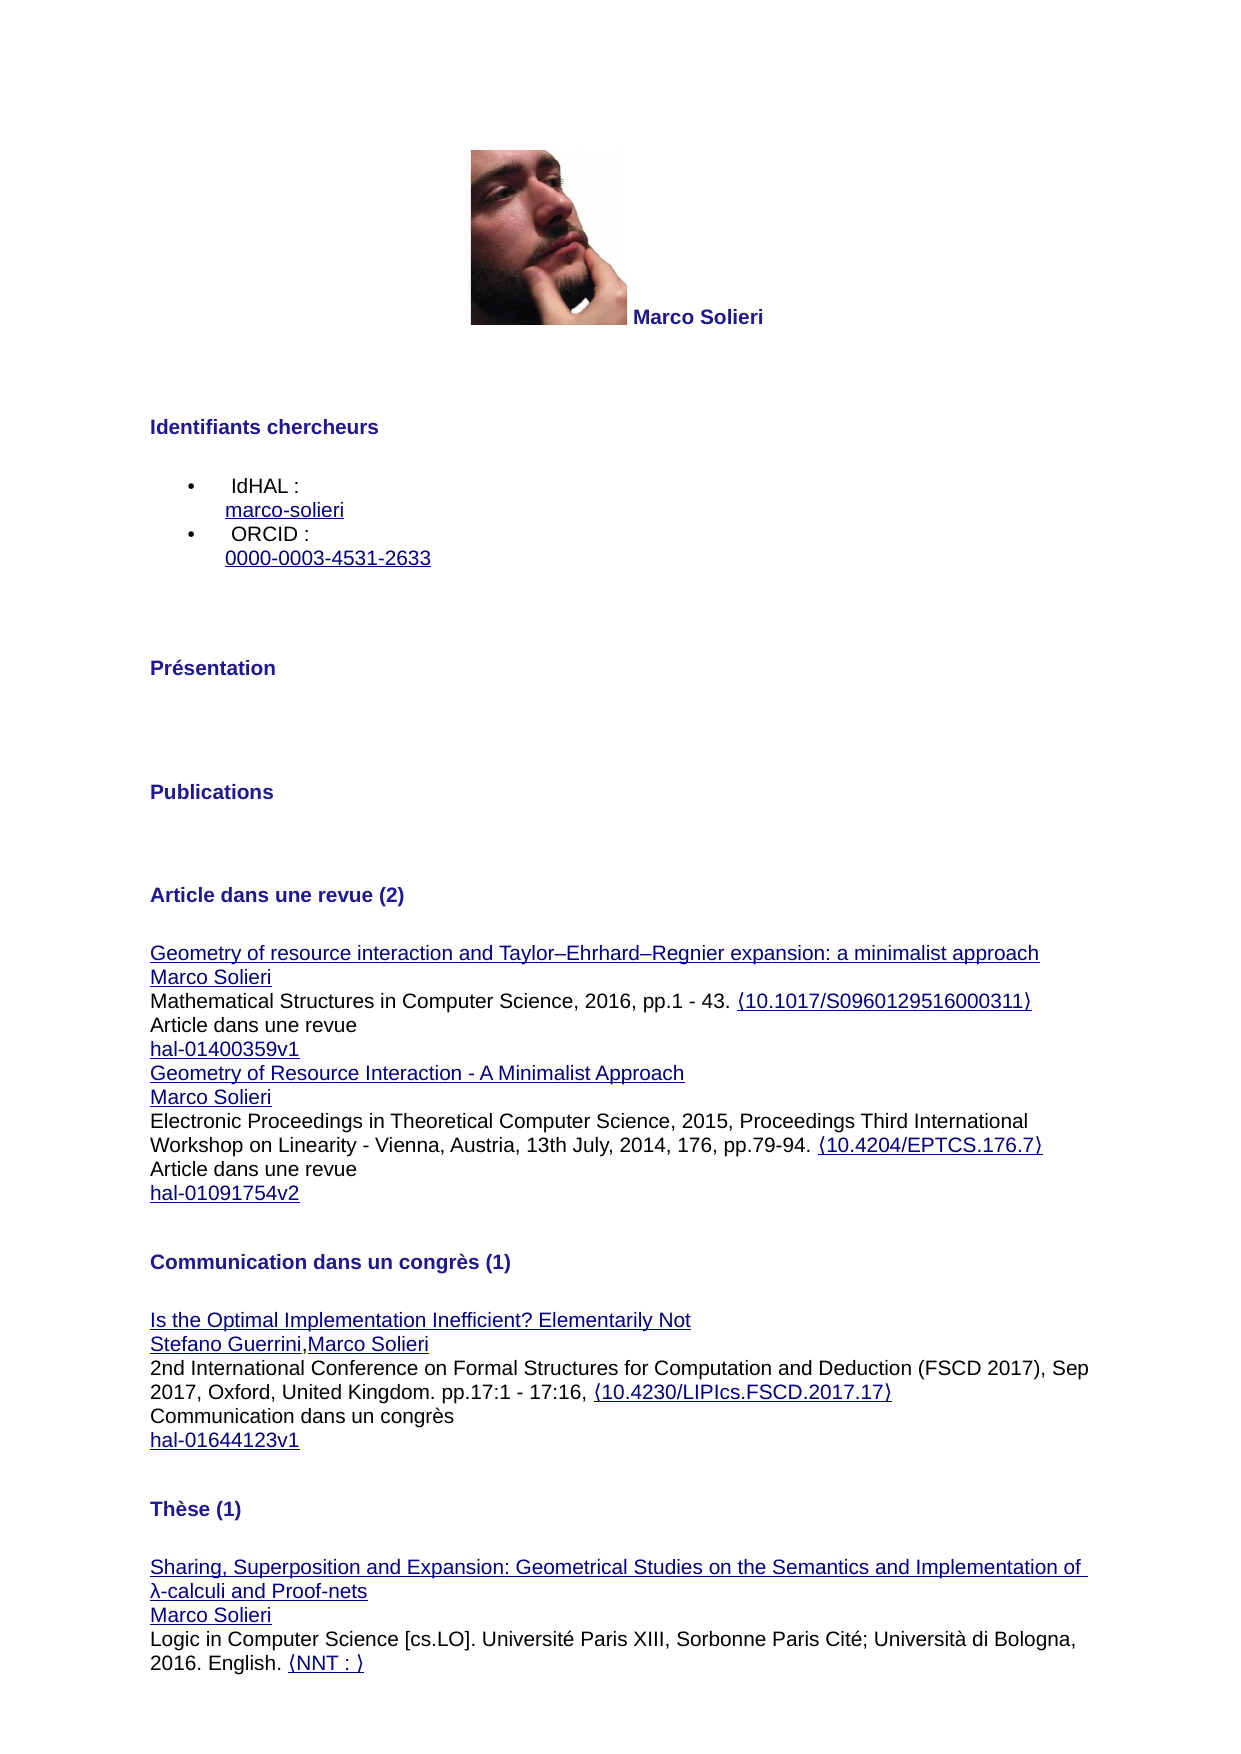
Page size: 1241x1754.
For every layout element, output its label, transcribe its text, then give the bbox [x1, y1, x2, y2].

table_header Geometry of resource interaction and Taylor–Ehrhard–Regnier expansion: a minimalist approach Marco Solieri Mathematical Structures in Computer Science, 2016, pp.1 - 43. ⟨10.1017/S0960129516000311⟩ Article dans une revue hal-01400359v1 [150, 941, 1090, 1061]
subtitle Publications [150, 780, 1090, 804]
subtitle Article dans une revue (2) [150, 883, 1090, 907]
subtitle Thèse (1) [150, 1496, 1090, 1520]
subtitle Identifiants chercheurs [150, 415, 1090, 439]
table_cell Geometry of Resource Interaction - A Minimalist Approach Marco Solieri Electronic Proceedings in Theoretical Computer Science, 2015, Proceedings Third International Workshop on Linearity - Vienna, Austria, 13th July, 2014, 176, pp.79-94. ⟨10.4204/EPTCS.176.7⟩ Article dans une revue hal-01091754v2 [150, 1061, 1090, 1205]
table_header Sharing, Superposition and Expansion: Geometrical Studies on the Semantics and Implementation of λ-calculi and Proof-nets Marco Solieri Logic in Computer Science [cs.LO]. Université Paris XIII, Sorbonne Paris Cité; Università di Bologna, 2016. English. ⟨NNT : ⟩ [150, 1555, 1090, 1674]
list IdHAL : [187, 473, 1090, 497]
picture [470, 150, 628, 325]
list ORCID : [187, 521, 1090, 545]
subtitle Présentation [150, 656, 1090, 680]
table_header Is the Optimal Implementation Inefficient? Elementarily Not Stefano Guerrini,Marco Solieri 2nd International Conference on Formal Structures for Computation and Deduction (FSCD 2017), Sep 2017, Oxford, United Kingdom. pp.17:1 - 17:16, ⟨10.4230/LIPIcs.FSCD.2017.17⟩ Communication dans un congrès hal-01644123v1 [150, 1308, 1090, 1452]
list 0000-0003-4531-2633 [187, 545, 1090, 569]
subtitle Marco Solieri [150, 150, 1090, 329]
list marco-solieri [187, 497, 1090, 521]
subtitle Communication dans un congrès (1) [150, 1249, 1090, 1273]
